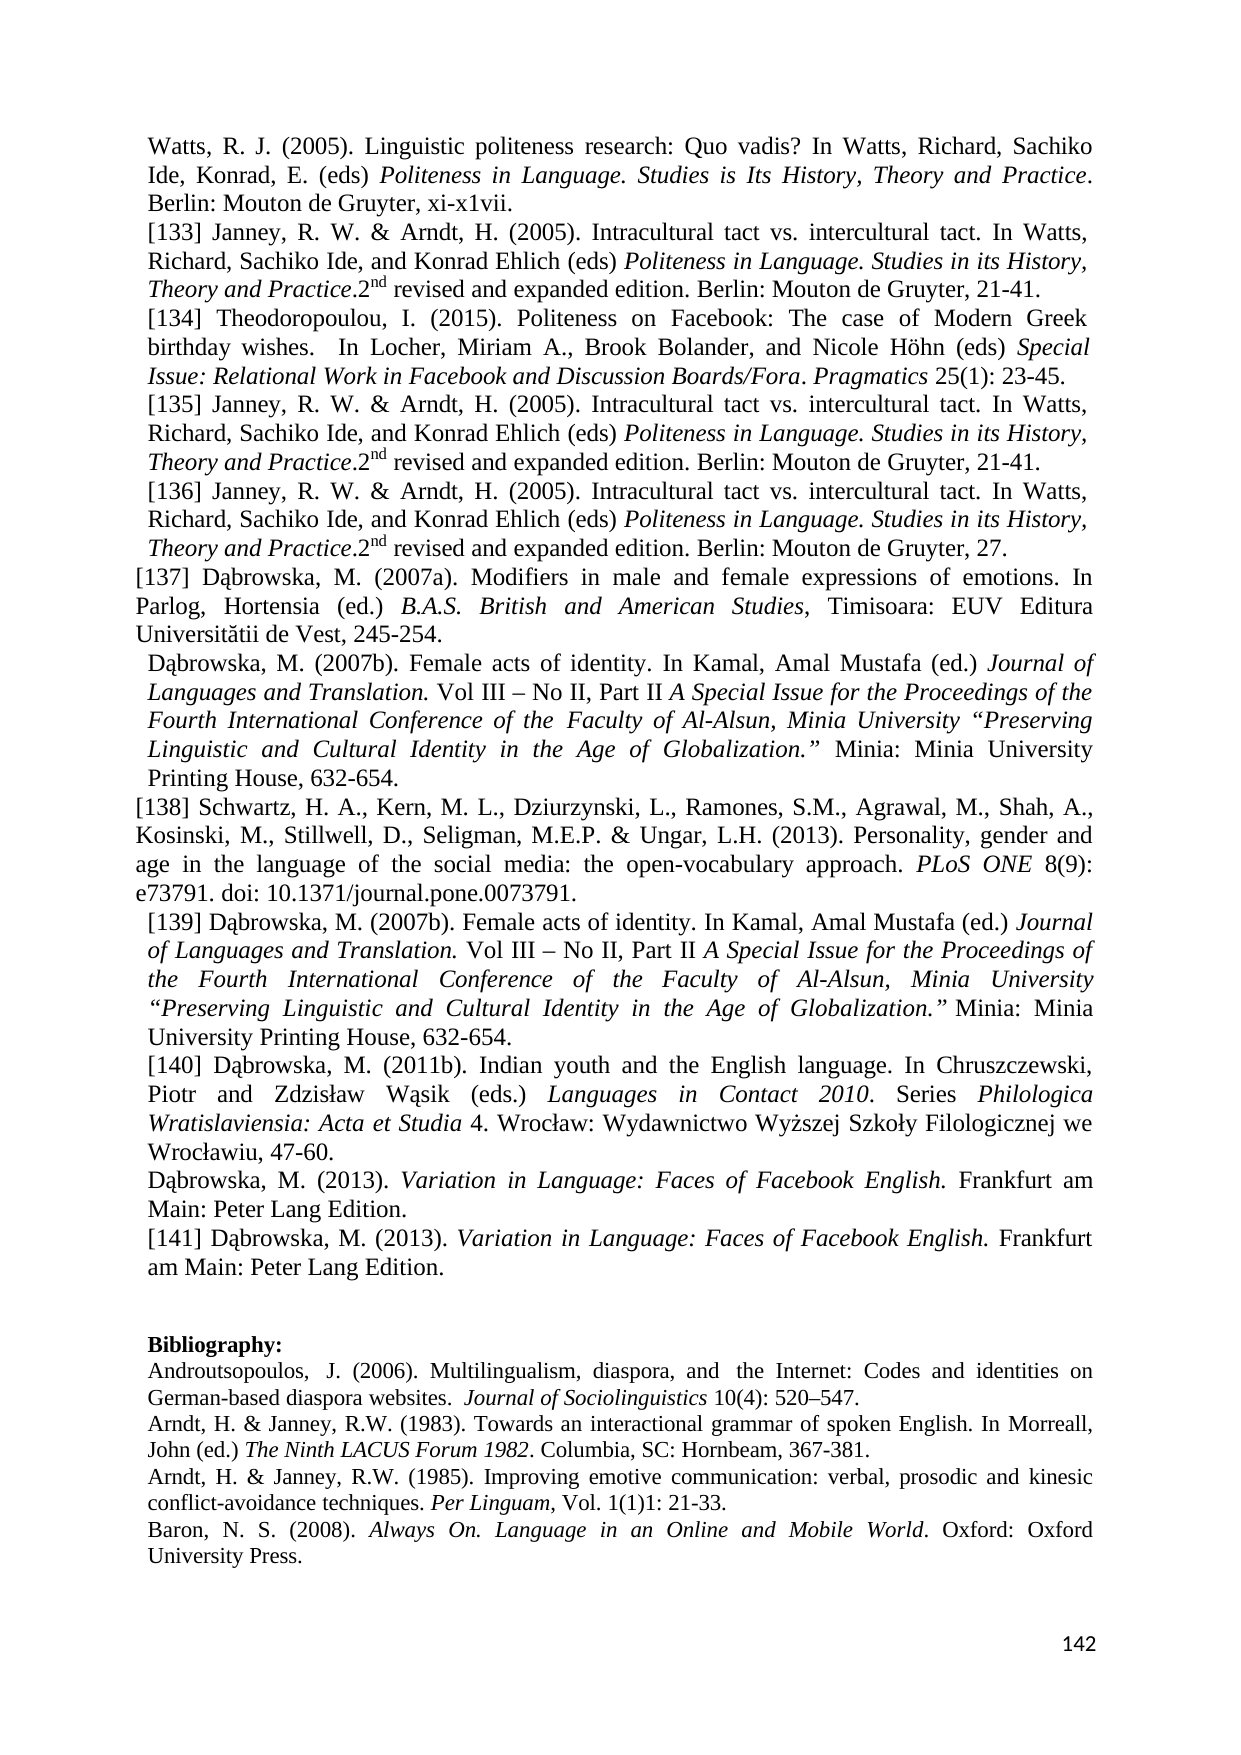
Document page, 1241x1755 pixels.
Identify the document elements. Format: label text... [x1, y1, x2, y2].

text [139] Dąbrowska, M. (2007b). Female acts of identity. In Kamal, Amal Mustafa (ed.) Journal of Languages and Translation. Vol III – No II, Part II A Special Issue for the Proceedings of the Fourth International Conference of the Faculty of Al-Alsun, Minia University “Preserving Linguistic and Cultural Identity in the Age of Globalization.” Minia: Minia University Printing House, 632-654. [147, 907, 1093, 1051]
text Arndt, H. & Janney, R.W. (1983). Towards an interactional grammar of spoken English. In Morreall, John (ed.) The Ninth LACUS Forum 1982. Columbia, SC: Hornbeam, 367-381. [147, 1410, 1093, 1463]
text Androutsopoulos, J. (2006). Multilingualism, diaspora, and the Internet: Codes and identities on German-based diaspora websites. Journal of Sociolinguistics 10(4): 520–547. [147, 1357, 1093, 1410]
text Baron, N. S. (2008). Always On. Language in an Online and Mobile World. Oxford: Oxford University Press. [147, 1516, 1093, 1568]
text Watts, R. J. (2005). Linguistic politeness research: Quo vadis? In Watts, Richard, Sachiko Ide, Konrad, E. (eds) Politeness in Language. Studies is Its History, Theory and Practice. Berlin: Mouton de Gruyter, xi-x1vii. [147, 131, 1093, 217]
text Dąbrowska, M. (2013). Variation in Language: Faces of Facebook English. Frankfurt am Main: Peter Lang Edition. [147, 1166, 1093, 1223]
text [137] Dąbrowska, M. (2007a). Modifiers in male and female expressions of emotions. In Parlog, Hortensia (ed.) B.A.S. British and American Studies, Timisoara: EUV Editura Universitătii de Vest, 245-254. [135, 562, 1093, 648]
text Arndt, H. & Janney, R.W. (1985). Improving emotive communication: verbal, prosodic and kinesic conflict-avoidance techniques. Per Linguam, Vol. 1(1)1: 21-33. [147, 1463, 1093, 1516]
text [141] Dąbrowska, M. (2013). Variation in Language: Faces of Facebook English. Frankfurt am Main: Peter Lang Edition. [147, 1223, 1093, 1281]
text [133] Janney, R. W. & Arndt, H. (2005). Intracultural tact vs. intercultural tact. In Watts, Richard, Sachiko Ide, and Konrad Ehlich (eds) Politeness in Language. Studies in its History, Theory and Practice.2nd revised and expanded edition. Berlin: Mouton de Gruyter, 21-41. [134] Theodoropoulou, I. (2015). Politeness on Facebook: The case of Modern Greek birthday wishes. In Locher, Miriam A., Brook Bolander, and Nicole Höhn (eds) Special Issue: Relational Work in Facebook and Discussion Boards/Fora. Pragmatics 25(1): 23-45. [135] Janney, R. W. & Arndt, H. (2005). Intracultural tact vs. intercultural tact. In Watts, Richard, Sachiko Ide, and Konrad Ehlich (eds) Politeness in Language. Studies in its History, Theory and Practice.2nd revised and expanded edition. Berlin: Mouton de Gruyter, 21-41. [136] Janney, R. W. & Arndt, H. (2005). Intracultural tact vs. intercultural tact. In Watts, Richard, Sachiko Ide, and Konrad Ehlich (eds) Politeness in Language. Studies in its History, Theory and Practice.2nd revised and expanded edition. Berlin: Mouton de Gruyter, 27. [147, 217, 1093, 562]
text [140] Dąbrowska, M. (2011b). Indian youth and the English language. In Chruszczewski, Piotr and Zdzisław Wąsik (eds.) Languages in Contact 2010. Series Philologica Wratislaviensia: Acta et Studia 4. Wrocław: Wydawnictwo Wyższej Szkoły Filologicznej we Wrocławiu, 47-60. [147, 1051, 1093, 1166]
text [138] Schwartz, H. A., Kern, M. L., Dziurzynski, L., Ramones, S.M., Agrawal, M., Shah, A., Kosinski, M., Stillwell, D., Seligman, M.E.P. & Ungar, L.H. (2013). Personality, gender and age in the language of the social media: the open-vocabulary approach. PLoS ONE 8(9): e73791. doi: 10.1371/journal.pone.0073791. [135, 792, 1093, 907]
text Dąbrowska, M. (2007b). Female acts of identity. In Kamal, Amal Mustafa (ed.) Journal of Languages and Translation. Vol III – No II, Part II A Special Issue for the Proceedings of the Fourth International Conference of the Faculty of Al-Alsun, Minia University “Preserving Linguistic and Cultural Identity in the Age of Globalization.” Minia: Minia University Printing House, 632-654. [147, 648, 1093, 792]
text Bibliography: [147, 1331, 1105, 1357]
